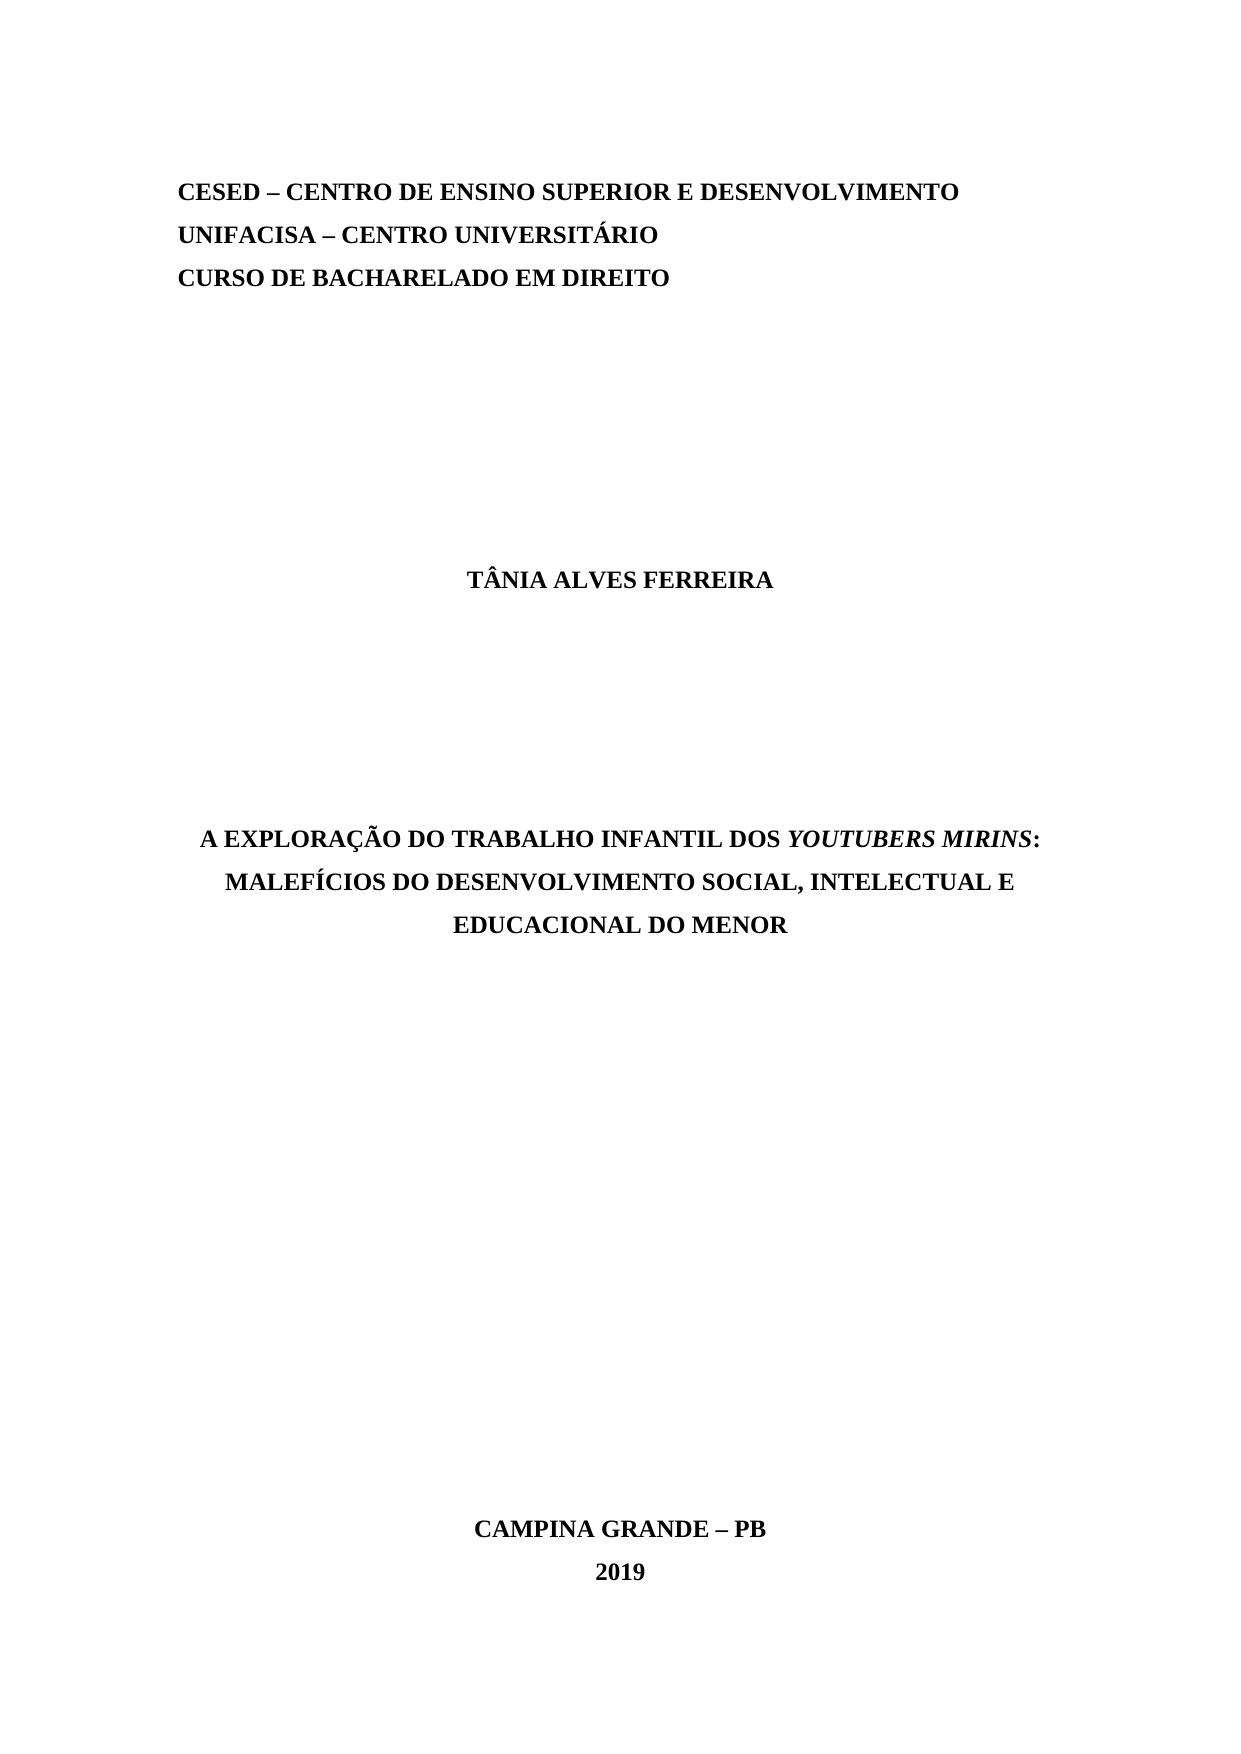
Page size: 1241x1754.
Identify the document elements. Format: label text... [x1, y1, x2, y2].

text CESED – CENTRO DE ENSINO SUPERIOR E DESENVOLVIMENTO [177, 177, 1063, 206]
text 2019 [177, 1557, 1063, 1586]
text UNIFACISA – CENTRO UNIVERSITÁRIO [177, 220, 1063, 249]
text CURSO DE BACHARELADO EM DIREITO [177, 263, 1063, 292]
text CAMPINA GRANDE – PB [177, 1514, 1063, 1543]
text TÂNIA ALVES FERREIRA [177, 565, 1063, 594]
text A EXPLORAÇÃO DO TRABALHO INFANTIL DOS YOUTUBERS MIRINS: MALEFÍCIOS DO DESENVOLVIMENTO SOCIAL, INTELECTUAL E EDUCACIONAL DO MENOR [177, 824, 1063, 939]
